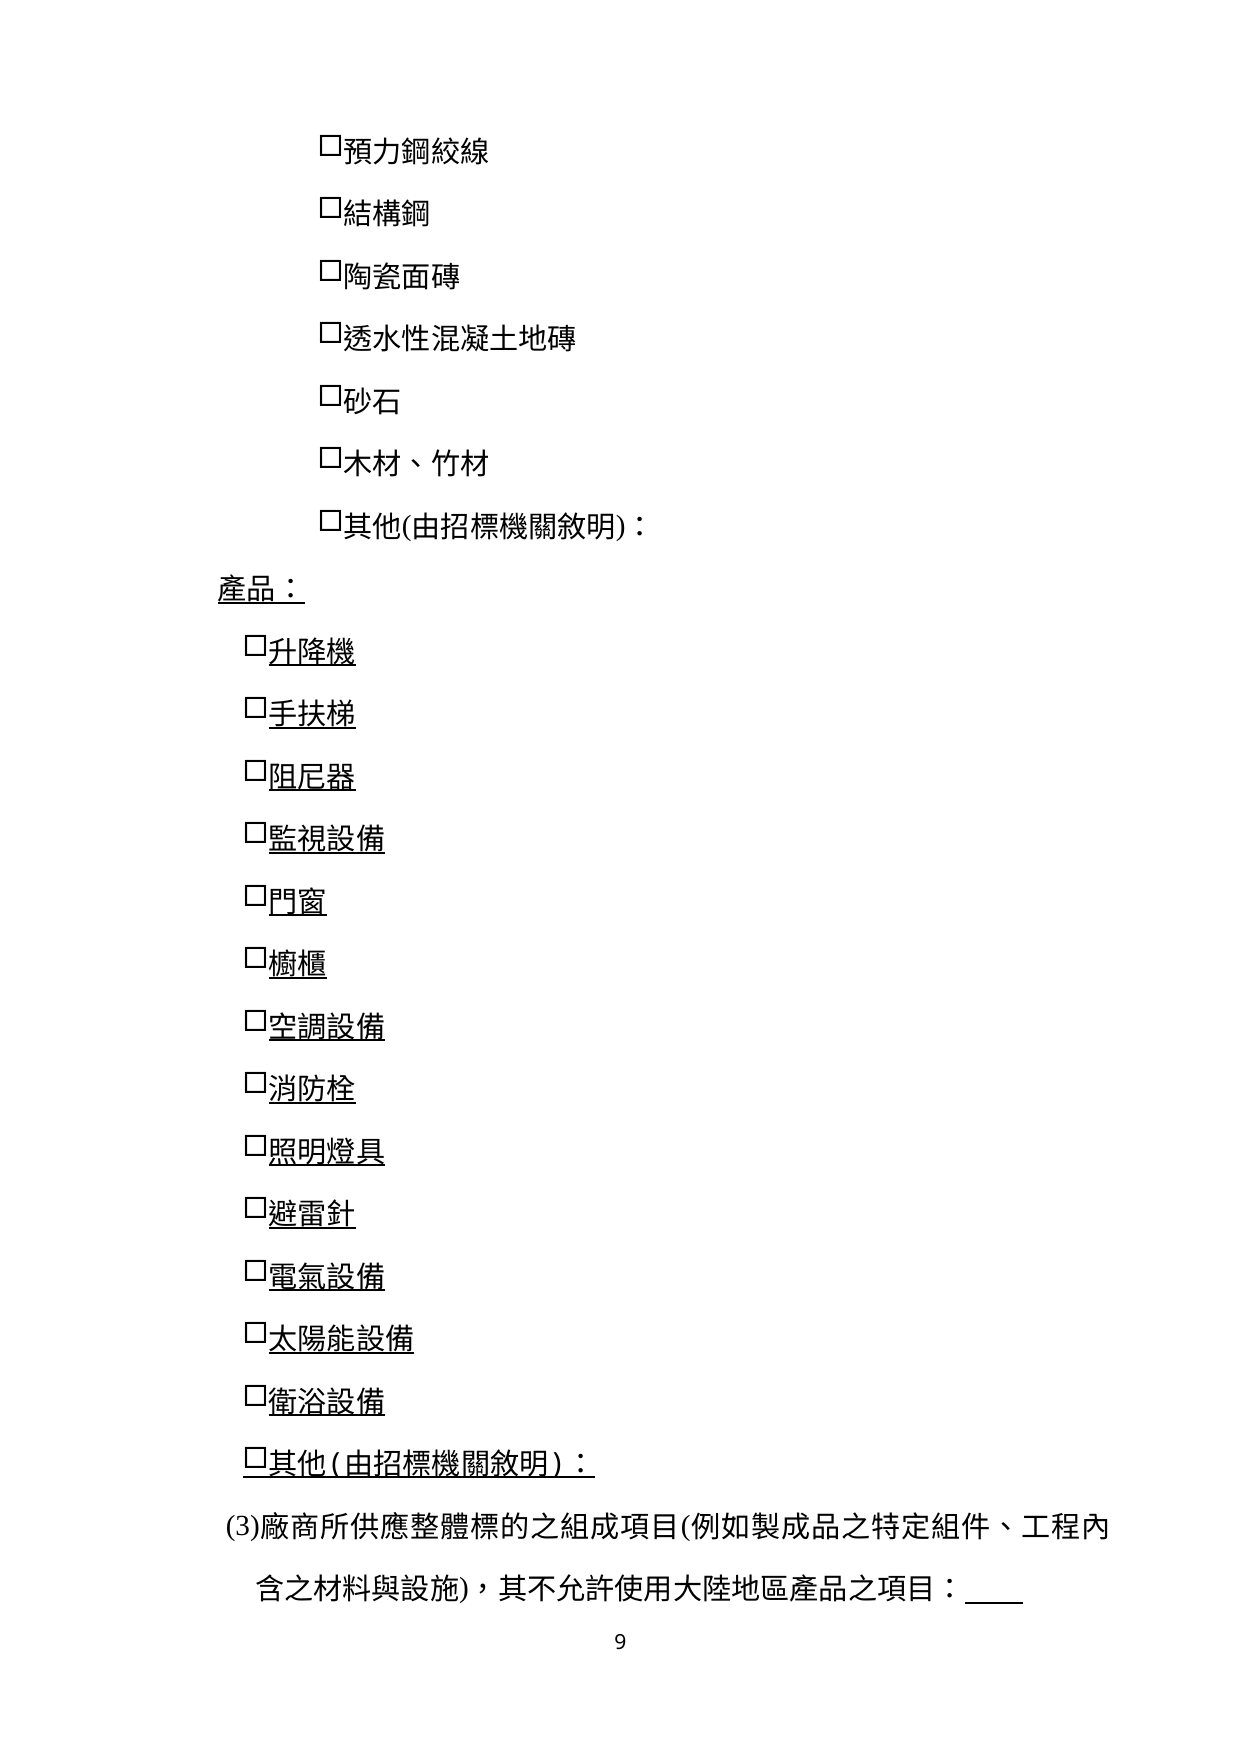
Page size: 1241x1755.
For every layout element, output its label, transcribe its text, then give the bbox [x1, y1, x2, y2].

text 櫥櫃 [242, 920, 1110, 983]
text 阻尼器 [242, 733, 1110, 795]
text 陶瓷面磚 [317, 233, 1110, 295]
text 太陽能設備 [242, 1295, 1110, 1358]
text 衛浴設備 [242, 1358, 1110, 1420]
text (3)廠商所供應整體標的之組成項目(例如製成品之特定組件、工程內含之材料與設施)，其不允許使用大陸地區產品之項目： [226, 1483, 1110, 1608]
text 其他(由招標機關敘明)： [242, 1420, 1110, 1483]
text 產品： [217, 545, 1110, 608]
text 木材、竹材 [317, 420, 1110, 483]
text 結構鋼 [317, 170, 1110, 233]
text 監視設備 [242, 795, 1110, 858]
text 照明燈具 [242, 1108, 1110, 1170]
text 升降機 [242, 608, 1110, 670]
text 其他(由招標機關敘明)： [317, 483, 1110, 545]
text 門窗 [242, 858, 1110, 920]
text 預力鋼絞線 [317, 108, 1110, 170]
text 砂石 [317, 358, 1110, 420]
text 手扶梯 [242, 670, 1110, 733]
text 電氣設備 [242, 1233, 1110, 1295]
text 空調設備 [242, 983, 1110, 1045]
text 消防栓 [242, 1045, 1110, 1108]
text 避雷針 [242, 1170, 1110, 1233]
text 透水性混凝土地磚 [317, 295, 1110, 358]
